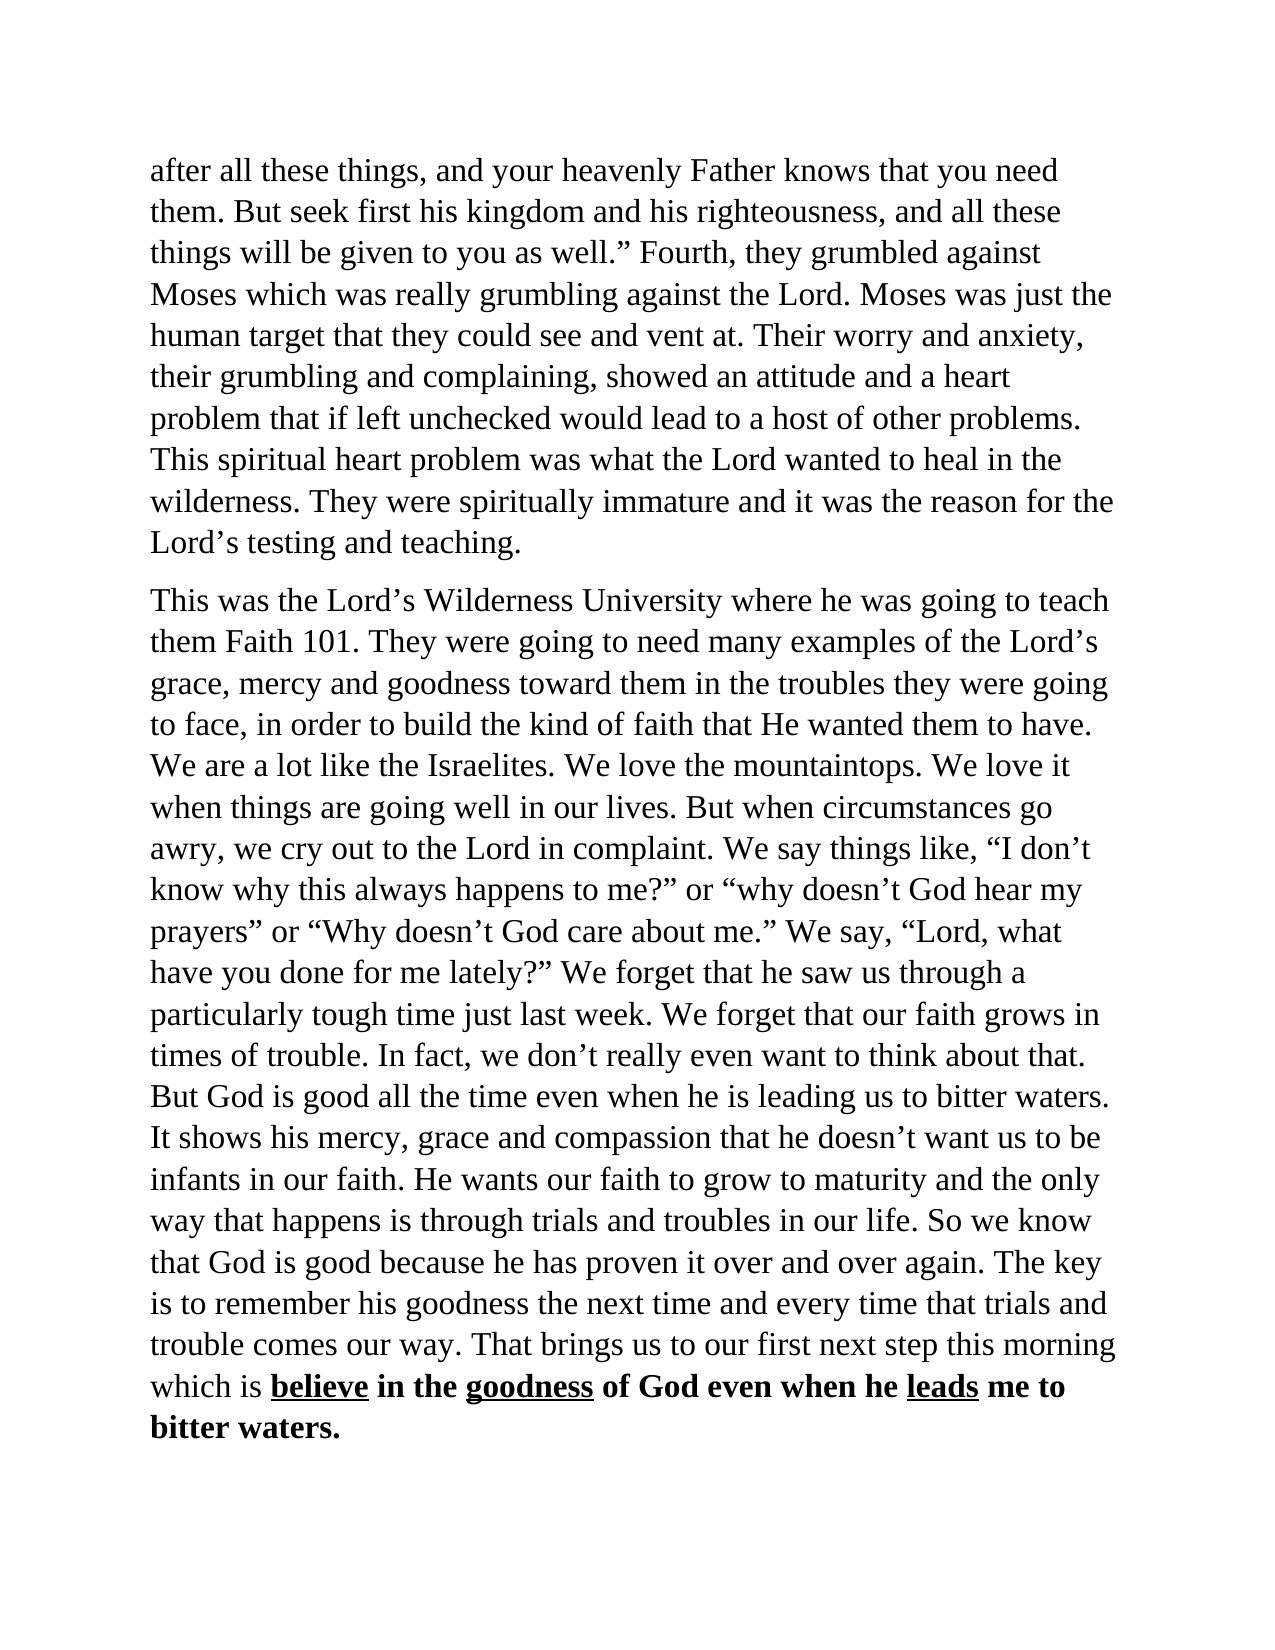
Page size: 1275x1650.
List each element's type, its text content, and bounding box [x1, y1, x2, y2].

text This was the Lord’s Wilderness University where he was going to teach them Faith 101. They were going to need many examples of the Lord’s grace, mercy and goodness toward them in the troubles they were going to face, in order to build the kind of faith that He wanted them to have. We are a lot like the Israelites. We love the mountaintops. We love it when things are going well in our lives. But when circumstances go awry, we cry out to the Lord in complaint. We say things like, “I don’t know why this always happens to me?” or “why doesn’t God hear my prayers” or “Why doesn’t God care about me.” We say, “Lord, what have you done for me lately?” We forget that he saw us through a particularly tough time just last week. We forget that our faith grows in times of trouble. In fact, we don’t really even want to think about that. But God is good all the time even when he is leading us to bitter waters. It shows his mercy, grace and compassion that he doesn’t want us to be infants in our faith. He wants our faith to grow to maturity and the only way that happens is through trials and troubles in our life. So we know that God is good because he has proven it over and over again. The key is to remember his goodness the next time and every time that trials and trouble comes our way. That brings us to our first next step this morning which is believe in the goodness of God even when he leads me to bitter waters. [150, 580, 1125, 1446]
text after all these things, and your heavenly Father knows that you need them. But seek first his kingdom and his righteousness, and all these things will be given to you as well.” Fourth, they grumbled against Moses which was really grumbling against the Lord. Moses was just the human target that they could see and vent at. Their worry and anxiety, their grumbling and complaining, showed an attitude and a heart problem that if left unchecked would lead to a host of other problems. This spiritual heart problem was what the Lord wanted to heal in the wilderness. They were spiritually immature and it was the reason for the Lord’s testing and teaching. [150, 150, 1125, 561]
